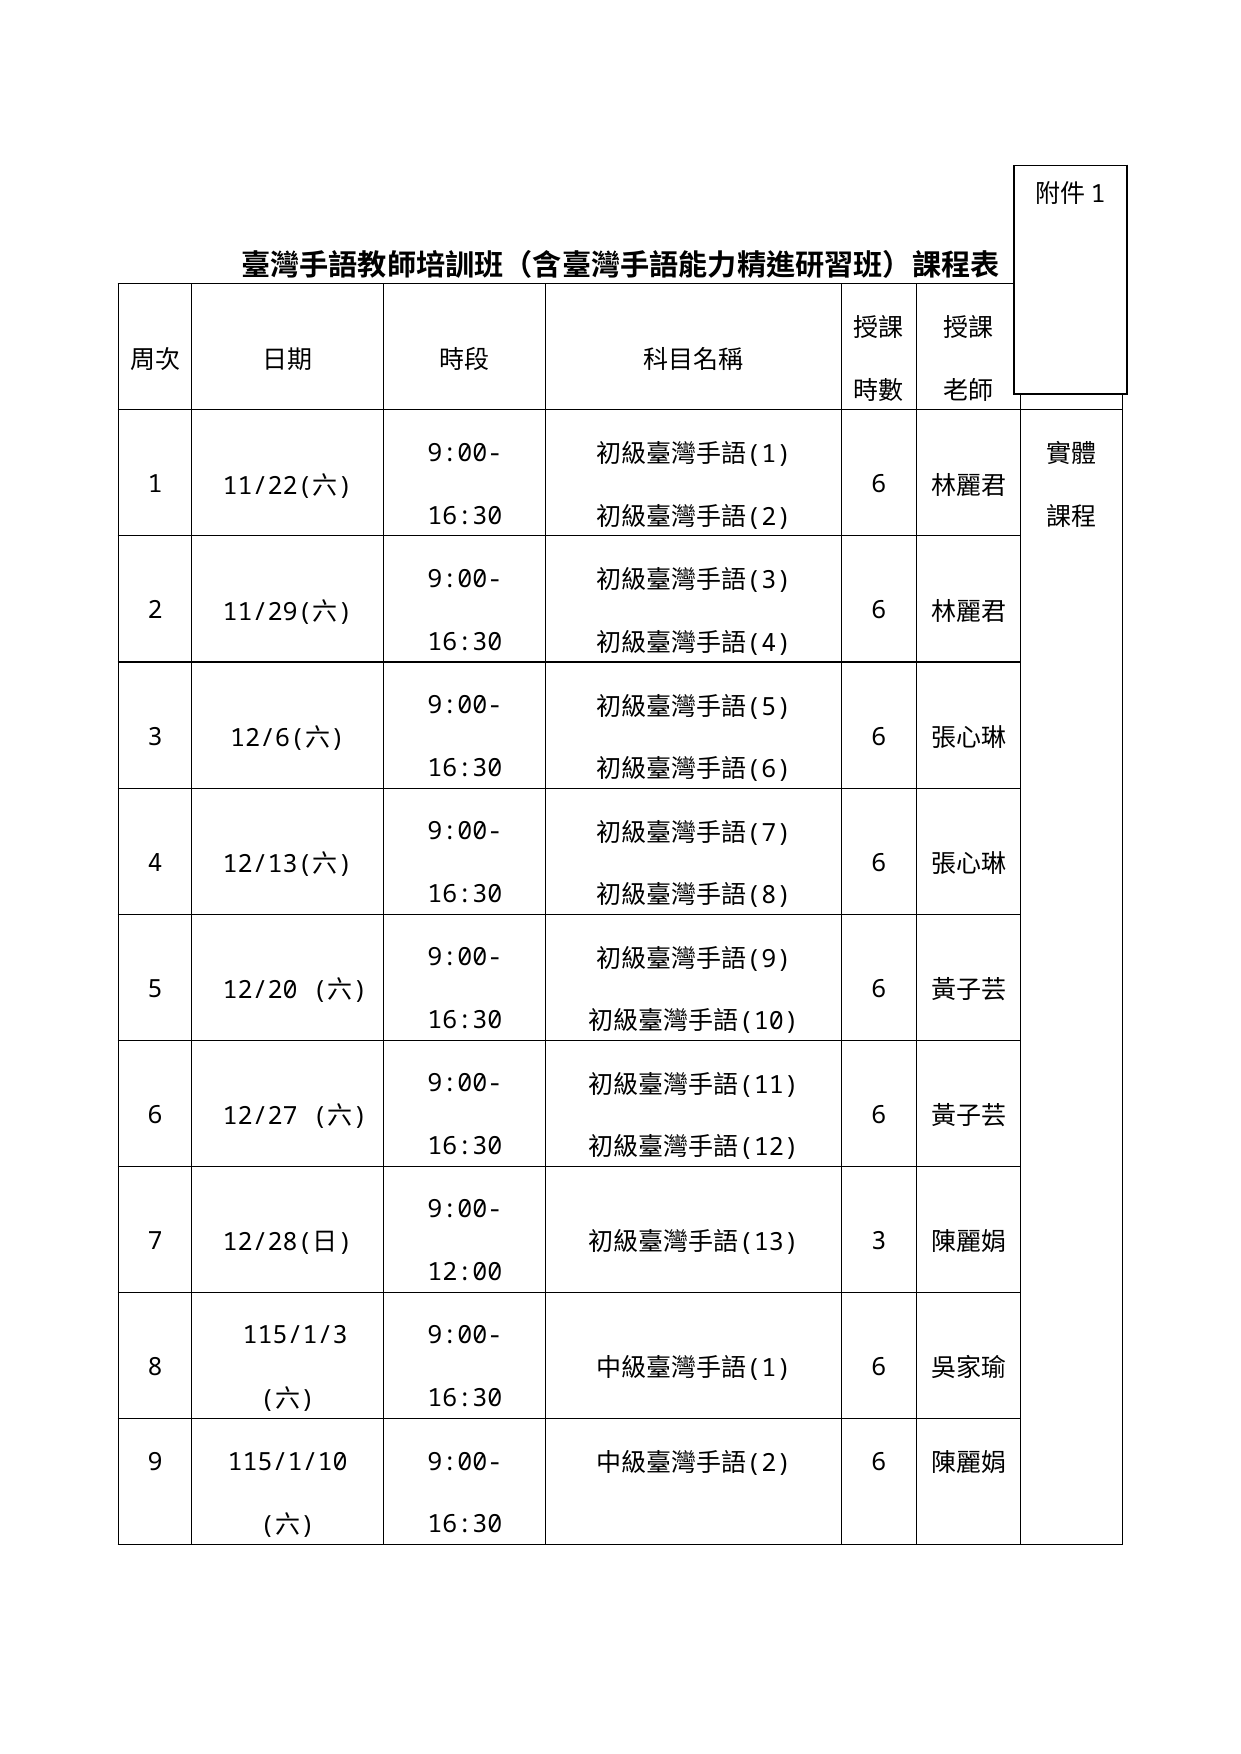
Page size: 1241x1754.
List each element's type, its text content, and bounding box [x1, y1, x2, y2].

table_cell 6 [842, 1041, 916, 1166]
table_cell 6 [842, 1293, 916, 1418]
table_cell 3 [842, 1167, 916, 1292]
table_cell 3 [119, 663, 191, 787]
table_cell 11/22(六) [192, 410, 383, 535]
table_cell 12/28(日) [192, 1167, 383, 1292]
table_cell 黃子芸 [917, 915, 1020, 1039]
table_cell 12/27 (六) [192, 1041, 383, 1166]
table_cell 9:00-16:30 [384, 1041, 545, 1166]
table_cell 9:00-12:00 [384, 1167, 545, 1292]
table_cell 初級臺灣手語(5) 初級臺灣手語(6) [546, 663, 841, 787]
table_cell 中級臺灣手語(2) [546, 1419, 841, 1544]
table_cell 115/1/10(六) [192, 1419, 383, 1544]
table_cell 6 [842, 536, 916, 661]
table_cell 2 [119, 536, 191, 661]
table_cell 9:00-16:30 [384, 536, 545, 661]
table_cell 4 [119, 789, 191, 913]
table_cell 張心琳 [917, 789, 1020, 913]
table_cell 初級臺灣手語(13) [546, 1167, 841, 1292]
table_cell 初級臺灣手語(11) 初級臺灣手語(12) [546, 1041, 841, 1166]
table_cell 6 [842, 663, 916, 787]
table_cell 9:00-16:30 [384, 1419, 545, 1544]
table_cell 6 [842, 789, 916, 913]
table_cell 中級臺灣手語(1) [546, 1293, 841, 1418]
table_cell 9:00-16:30 [384, 1293, 545, 1418]
table_header [1021, 395, 1122, 409]
table_cell 9 [119, 1419, 191, 1544]
table_cell 張心琳 [917, 663, 1020, 787]
table_cell 115/1/3(六) [192, 1293, 383, 1418]
table_cell 12/13(六) [192, 789, 383, 913]
table_header 周次 [119, 284, 191, 409]
text 附件1 [1030, 174, 1111, 210]
text 臺灣手語教師培訓班（含臺灣手語能力精進研習班）課程表 [1015, 166, 1126, 393]
table_cell 6 [842, 410, 916, 535]
table_cell 11/29(六) [192, 536, 383, 661]
table_cell 初級臺灣手語(9) 初級臺灣手語(10) [546, 915, 841, 1039]
table_cell 林麗君 [917, 410, 1020, 535]
table_cell 9:00-16:30 [384, 410, 545, 535]
table_cell 9:00-16:30 [384, 663, 545, 787]
table_cell 初級臺灣手語(1) 初級臺灣手語(2) [546, 410, 841, 535]
table_cell 實體 課程 [1021, 410, 1122, 1544]
table_cell 初級臺灣手語(3) 初級臺灣手語(4) [546, 536, 841, 661]
table_cell 9:00-16:30 [384, 789, 545, 913]
table_cell 7 [119, 1167, 191, 1292]
table_cell 6 [842, 1419, 916, 1544]
table_header 時段 [384, 284, 545, 409]
table_header 授課時數 [842, 284, 916, 409]
table_cell 黃子芸 [917, 1041, 1020, 1166]
table_cell 吳家瑜 [917, 1293, 1020, 1418]
table_cell 12/20 (六) [192, 915, 383, 1039]
table_cell 6 [119, 1041, 191, 1166]
table_cell 8 [119, 1293, 191, 1418]
table_cell 5 [119, 915, 191, 1039]
table_cell 9:00-16:30 [384, 915, 545, 1039]
table_cell 陳麗娟 [917, 1167, 1020, 1292]
table_cell 陳麗娟 [917, 1419, 1020, 1544]
table_header 科目名稱 [546, 284, 841, 409]
table_header 日期 [192, 284, 383, 409]
table_cell 林麗君 [917, 536, 1020, 661]
table_cell 12/6(六) [192, 663, 383, 787]
table_cell 初級臺灣手語(7) 初級臺灣手語(8) [546, 789, 841, 913]
table_cell 6 [842, 915, 916, 1039]
table_header 授課 老師 [917, 284, 1020, 409]
table_cell 1 [119, 410, 191, 535]
text 臺灣手語教師培訓班（含臺灣手語能力精進研習班）課程表 [112, 221, 1013, 283]
